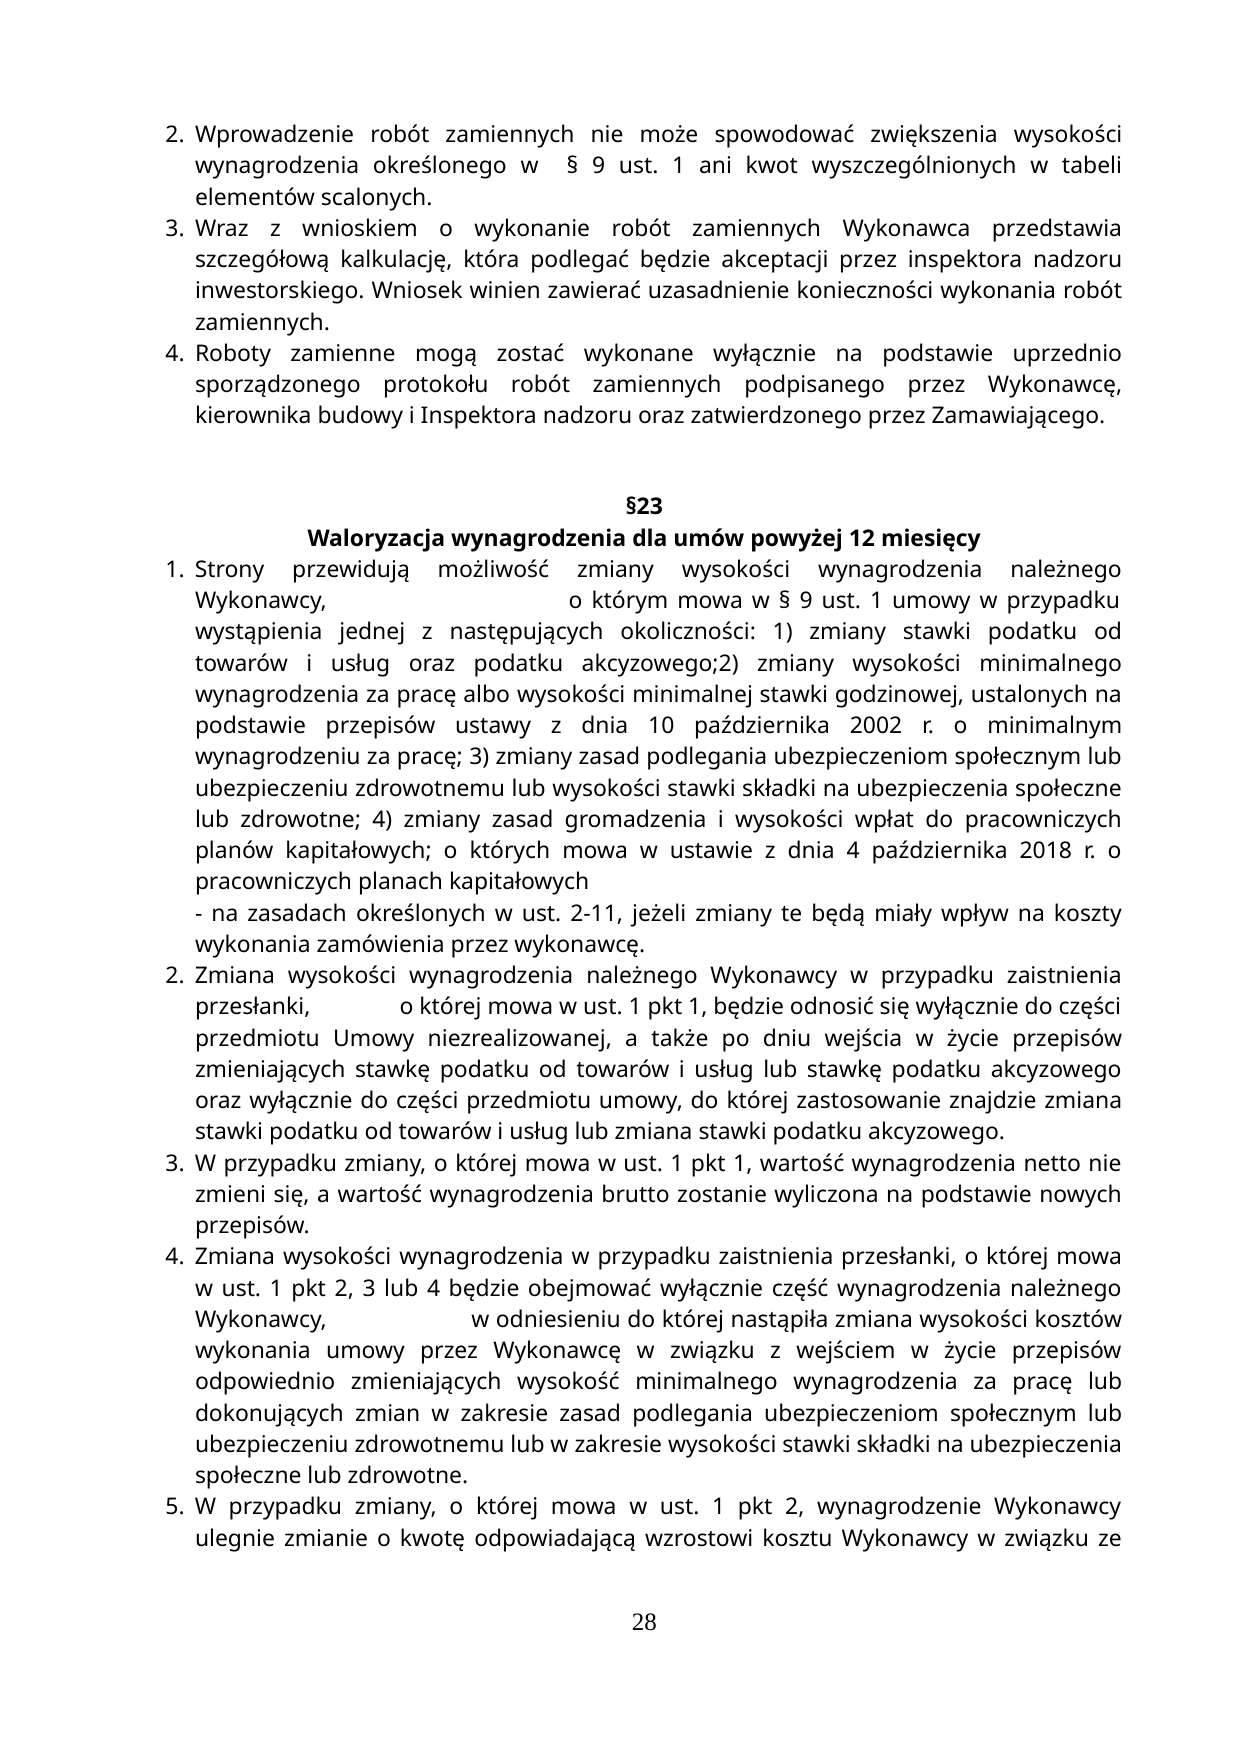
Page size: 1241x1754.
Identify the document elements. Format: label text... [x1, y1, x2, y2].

list W przypadku zmiany, o której mowa w ust. 1 pkt 2, wynagrodzenie Wykonawcy ulegnie zmianie o kwotę odpowiadającą wzrostowi kosztu Wykonawcy w związku ze [165, 1490, 1123, 1553]
list W przypadku zmiany, o której mowa w ust. 1 pkt 1, wartość wynagrodzenia netto nie zmieni się, a wartość wynagrodzenia brutto zostanie wyliczona na podstawie nowych przepisów. [165, 1147, 1123, 1240]
list Wraz z wnioskiem o wykonanie robót zamiennych Wykonawca przedstawia szczegółową kalkulację, która podlegać będzie akceptacji przez inspektora nadzoru inwestorskiego. Wniosek winien zawierać uzasadnienie konieczności wykonania robót zamiennych. [165, 212, 1123, 337]
list Zmiana wysokości wynagrodzenia w przypadku zaistnienia przesłanki, o której mowa w ust. 1 pkt 2, 3 lub 4 będzie obejmować wyłącznie część wynagrodzenia należnego Wykonawcy, w odniesieniu do której nastąpiła zmiana wysokości kosztów wykonania umowy przez Wykonawcę w związku z wejściem w życie przepisów odpowiednio zmieniających wysokość minimalnego wynagrodzenia za pracę lub dokonujących zmian w zakresie zasad podlegania ubezpieczeniom społecznym lub ubezpieczeniu zdrowotnemu lub w zakresie wysokości stawki składki na ubezpieczenia społeczne lub zdrowotne. [165, 1240, 1123, 1490]
list - na zasadach określonych w ust. 2-11, jeżeli zmiany te będą miały wpływ na koszty wykonania zamówienia przez wykonawcę. [165, 897, 1123, 959]
subtitle Waloryzacja wynagrodzenia dla umów powyżej 12 miesięcy [165, 522, 1123, 553]
list Wprowadzenie robót zamiennych nie może spowodować zwiększenia wysokości wynagrodzenia określonego w § 9 ust. 1 ani kwot wyszczególnionych w tabeli elementów scalonych. [165, 118, 1123, 212]
list Strony przewidują możliwość zmiany wysokości wynagrodzenia należnego Wykonawcy, o którym mowa w § 9 ust. 1 umowy w przypadku wystąpienia jednej z następujących okoliczności: 1) zmiany stawki podatku od towarów i usług oraz podatku akcyzowego;2) zmiany wysokości minimalnego wynagrodzenia za pracę albo wysokości minimalnej stawki godzinowej, ustalonych na podstawie przepisów ustawy z dnia 10 października 2002 r. o minimalnym wynagrodzeniu za pracę; 3) zmiany zasad podlegania ubezpieczeniom społecznym lub ubezpieczeniu zdrowotnemu lub wysokości stawki składki na ubezpieczenia społeczne lub zdrowotne; 4) zmiany zasad gromadzenia i wysokości wpłat do pracowniczych planów kapitałowych; o których mowa w ustawie z dnia 4 października 2018 r. o pracowniczych planach kapitałowych [165, 553, 1123, 897]
subtitle §23 [165, 490, 1123, 522]
list Roboty zamienne mogą zostać wykonane wyłącznie na podstawie uprzednio sporządzonego protokołu robót zamiennych podpisanego przez Wykonawcę, kierownika budowy i Inspektora nadzoru oraz zatwierdzonego przez Zamawiającego. [165, 337, 1123, 431]
list Zmiana wysokości wynagrodzenia należnego Wykonawcy w przypadku zaistnienia przesłanki, o której mowa w ust. 1 pkt 1, będzie odnosić się wyłącznie do części przedmiotu Umowy niezrealizowanej, a także po dniu wejścia w życie przepisów zmieniających stawkę podatku od towarów i usług lub stawkę podatku akcyzowego oraz wyłącznie do części przedmiotu umowy, do której zastosowanie znajdzie zmiana stawki podatku od towarów i usług lub zmiana stawki podatku akcyzowego. [165, 959, 1123, 1147]
